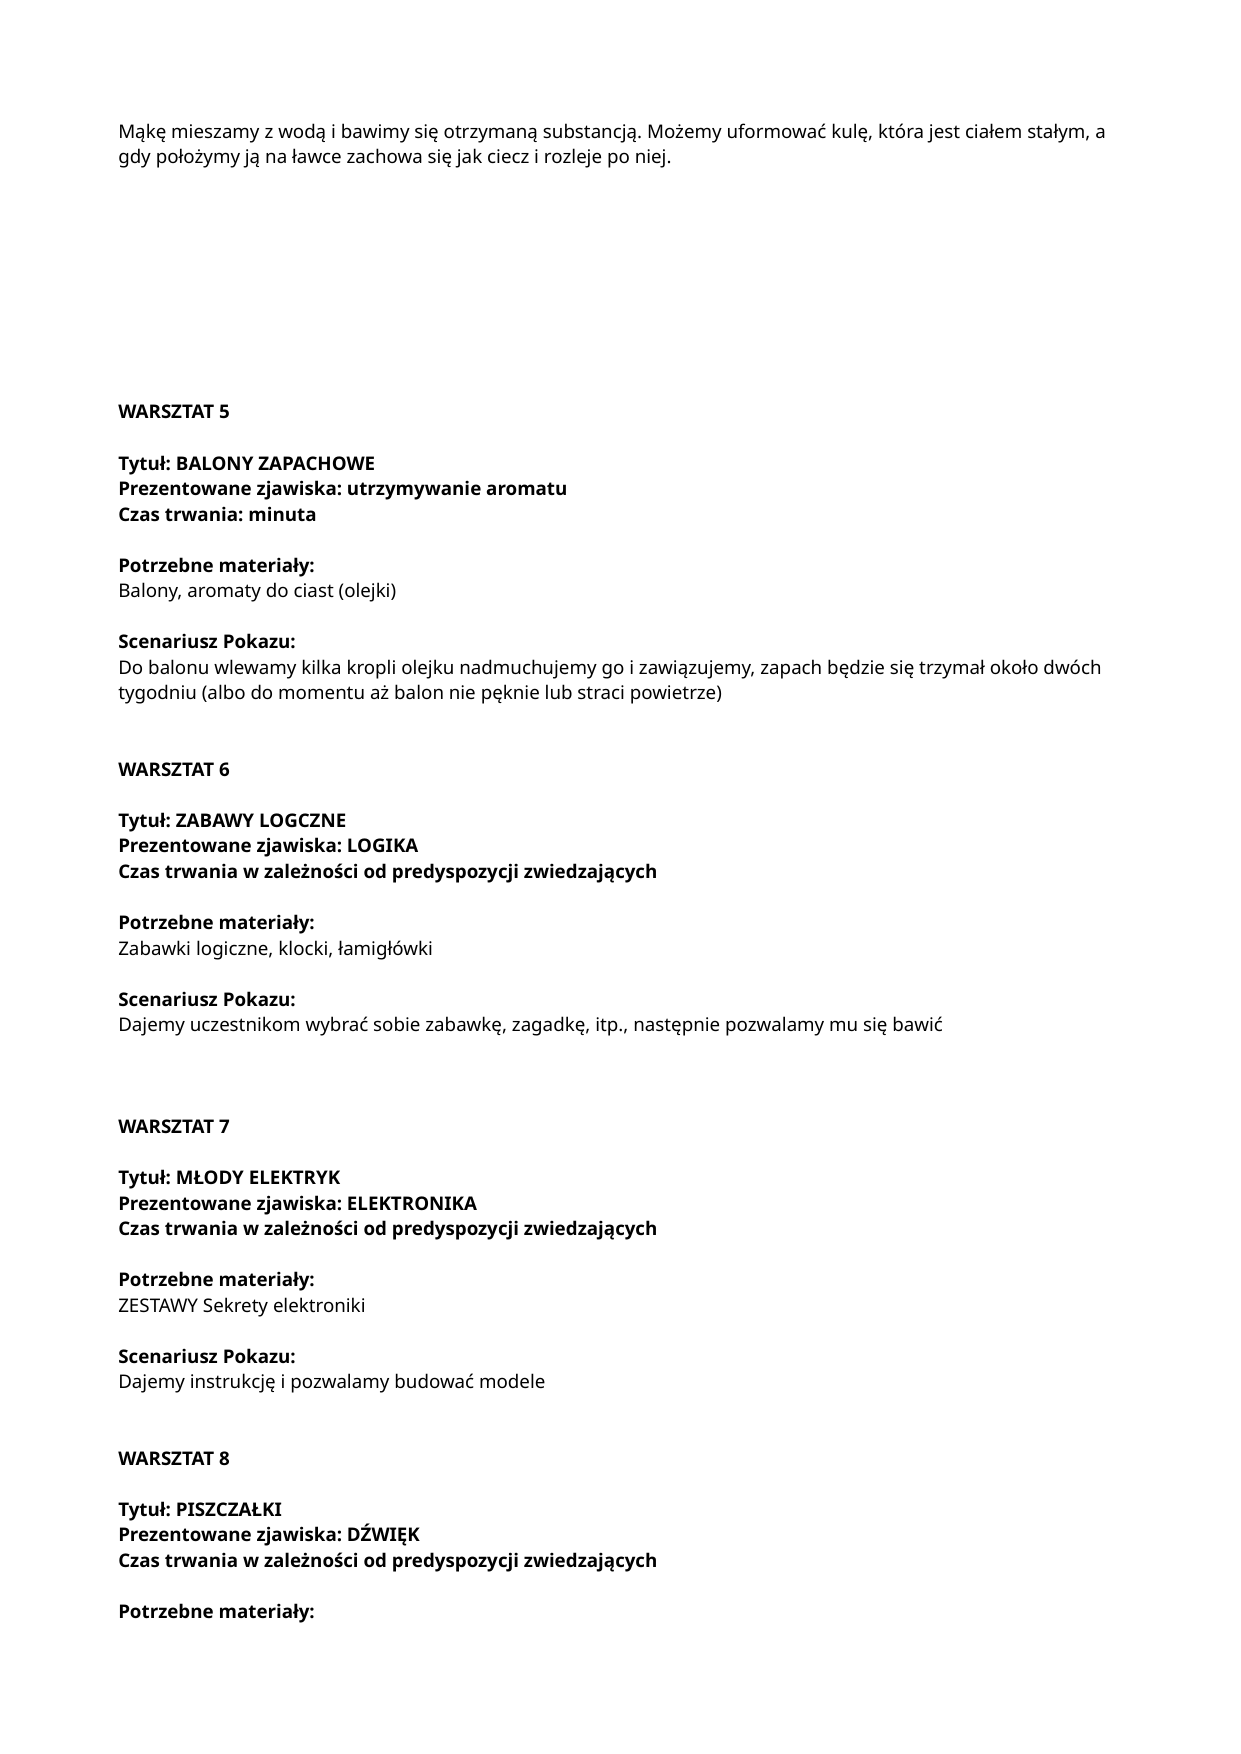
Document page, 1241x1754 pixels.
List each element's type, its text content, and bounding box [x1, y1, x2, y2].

text Czas trwania: minuta [118, 501, 1122, 526]
text Prezentowane zjawiska: ELEKTRONIKA [118, 1190, 1122, 1216]
text Tytuł: PISZCZAŁKI [118, 1496, 1122, 1522]
text ZESTAWY Sekrety elektroniki [118, 1292, 1122, 1318]
text Prezentowane zjawiska: DŹWIĘK [118, 1522, 1122, 1547]
text WARSZTAT 7 [118, 1113, 1122, 1139]
text Zabawki logiczne, klocki, łamigłówki [118, 935, 1122, 960]
text Prezentowane zjawiska: LOGIKA [118, 833, 1122, 858]
text Prezentowane zjawiska: utrzymywanie aromatu [118, 475, 1122, 501]
text Dajemy instrukcję i pozwalamy budować modele [118, 1369, 1122, 1394]
text Balony, aromaty do ciast (olejki) [118, 577, 1122, 603]
text Tytuł: ZABAWY LOGCZNE [118, 807, 1122, 833]
text Czas trwania w zależności od predyspozycji zwiedzających [118, 1216, 1122, 1241]
text Dajemy uczestnikom wybrać sobie zabawkę, zagadkę, itp., następnie pozwalamy mu się bawić [118, 1011, 1122, 1037]
text Scenariusz Pokazu: [118, 1343, 1122, 1369]
text Scenariusz Pokazu: [118, 986, 1122, 1011]
text Tytuł: MŁODY ELEKTRYK [118, 1164, 1122, 1190]
text Potrzebne materiały: [118, 909, 1122, 935]
text Potrzebne materiały: [118, 552, 1122, 577]
text Potrzebne materiały: [118, 1598, 1122, 1624]
text Czas trwania w zależności od predyspozycji zwiedzających [118, 1547, 1122, 1573]
text Mąkę mieszamy z wodą i bawimy się otrzymaną substancją. Możemy uformować kulę, która jest ciałem stałym, a gdy położymy ją na ławce zachowa się jak ciecz i rozleje po niej. [118, 118, 1122, 169]
text Czas trwania w zależności od predyspozycji zwiedzających [118, 858, 1122, 884]
text Tytuł: BALONY ZAPACHOWE [118, 450, 1122, 475]
text Potrzebne materiały: [118, 1267, 1122, 1292]
text Do balonu wlewamy kilka kropli olejku nadmuchujemy go i zawiązujemy, zapach będzie się trzymał około dwóch tygodniu (albo do momentu aż balon nie pęknie lub straci powietrze) [118, 654, 1122, 705]
text WARSZTAT 8 [118, 1445, 1122, 1471]
text WARSZTAT 6 [118, 756, 1122, 782]
text WARSZTAT 5 [118, 399, 1122, 424]
text Scenariusz Pokazu: [118, 628, 1122, 654]
